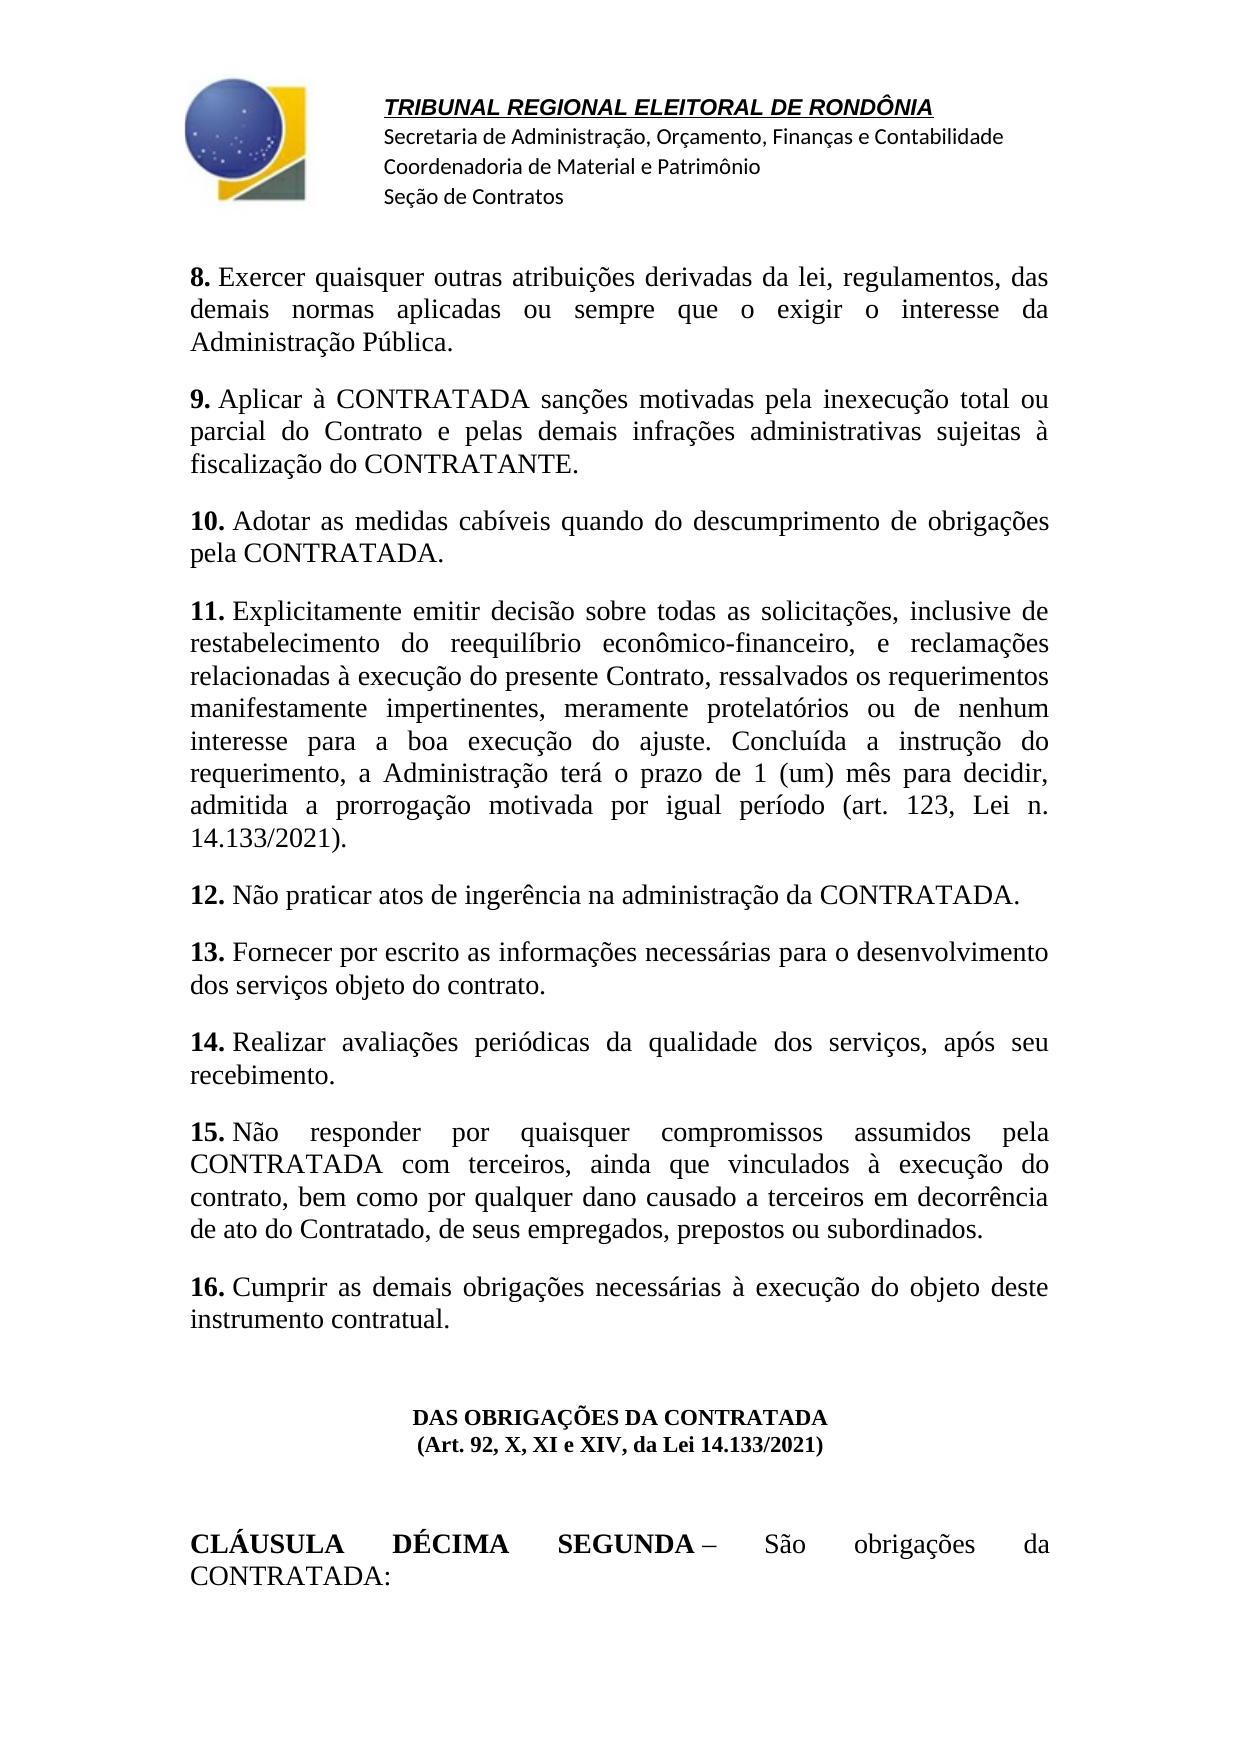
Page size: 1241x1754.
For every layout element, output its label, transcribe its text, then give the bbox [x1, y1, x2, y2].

text 14. Realizar avaliações periódicas da qualidade dos serviços, após seu recebimento. [190, 1025, 1051, 1090]
text 8. Exercer quaisquer outras atribuições derivadas da lei, regulamentos, das demais normas aplicadas ou sempre que o exigir o interesse da Administração Pública. [190, 260, 1051, 357]
text 12. Não praticar atos de ingerência na administração da CONTRATADA. [190, 878, 1051, 911]
text CLÁUSULA DÉCIMA SEGUNDA – São obrigações da CONTRATADA: [190, 1527, 1051, 1592]
text 16. Cumprir as demais obrigações necessárias à execução do objeto deste instrumento contratual. [190, 1270, 1051, 1334]
text 9. Aplicar à CONTRATADA sanções motivadas pela inexecução total ou parcial do Contrato e pelas demais infrações administrativas sujeitas à fiscalização do CONTRATANTE. [190, 382, 1051, 479]
text (Art. 92, X, XI e XIV, da Lei 14.133/2021) [183, 1431, 1057, 1457]
text 11. Explicitamente emitir decisão sobre todas as solicitações, inclusive de restabelecimento do reequilíbrio econômico-financeiro, e reclamações relacionadas à execução do presente Contrato, ressalvados os requerimentos manifestamente impertinentes, meramente protelatórios ou de nenhum interesse para a boa execução do ajuste. Concluída a instrução do requerimento, a Administração terá o prazo de 1 (um) mês para decidir, admitida a prorrogação motivada por igual período (art. 123, Lei n. 14.133/2021). [190, 594, 1051, 853]
text 15. Não responder por quaisquer compromissos assumidos pela CONTRATADA com terceiros, ainda que vinculados à execução do contrato, bem como por qualquer dano causado a terceiros em decorrência de ato do Contratado, de seus empregados, prepostos ou subordinados. [190, 1115, 1051, 1245]
text DAS OBRIGAÇÕES DA CONTRATADA [183, 1404, 1057, 1431]
text 13. Fornecer por escrito as informações necessárias para o desenvolvimento dos serviços objeto do contrato. [190, 936, 1051, 1000]
text 10. Adotar as medidas cabíveis quando do descumprimento de obrigações pela CONTRATADA. [190, 504, 1051, 569]
